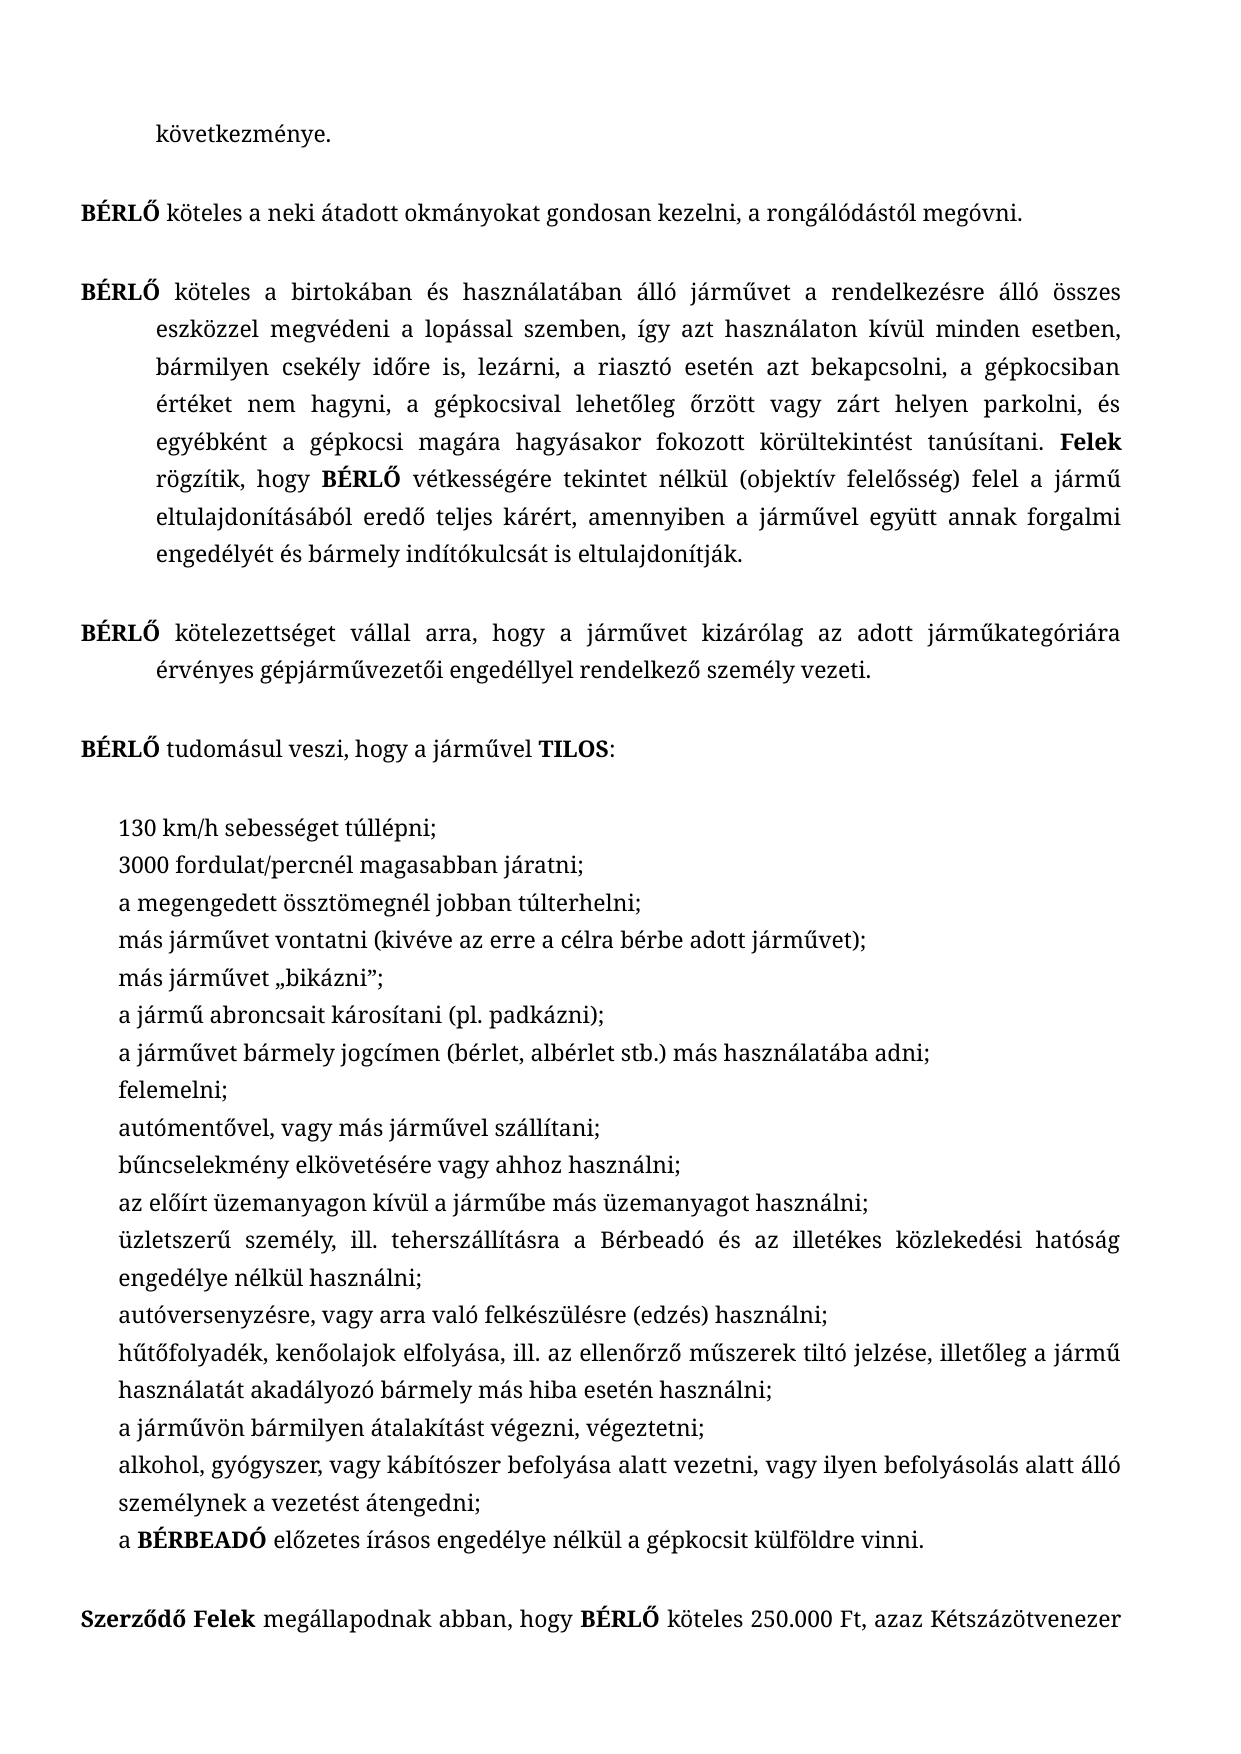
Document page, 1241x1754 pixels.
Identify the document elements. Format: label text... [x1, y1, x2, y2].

text a járművön bármilyen átalakítást végezni, végeztetni; [118, 1412, 1122, 1443]
text bűncselekmény elkövetésére vagy ahhoz használni; [118, 1149, 1122, 1181]
text a jármű abroncsait károsítani (pl. padkázni); [118, 999, 1122, 1031]
text következménye. [81, 118, 1122, 149]
text felemelni; [118, 1074, 1122, 1106]
text BÉRLŐ tudomásul veszi, hogy a járművel TILOS: [81, 733, 1122, 764]
text BÉRLŐ kötelezettséget vállal arra, hogy a járművet kizárólag az adott járműkategóriára érvényes gépjárművezetői engedéllyel rendelkező személy vezeti. [81, 617, 1122, 686]
text a megengedett össztömegnél jobban túlterhelni; [118, 887, 1122, 918]
text 3000 fordulat/percnél magasabban járatni; [118, 849, 1122, 881]
text BÉRLŐ köteles a neki átadott okmányokat gondosan kezelni, a rongálódástól megóvni. [81, 197, 1122, 228]
text üzletszerű személy, ill. teherszállításra a Bérbeadó és az illetékes közlekedési hatóság engedélye nélkül használni; [118, 1224, 1122, 1293]
text az előírt üzemanyagon kívül a járműbe más üzemanyagot használni; [118, 1187, 1122, 1218]
text alkohol, gyógyszer, vagy kábítószer befolyása alatt vezetni, vagy ilyen befolyásolás alatt álló személynek a vezetést átengedni; [118, 1449, 1122, 1518]
text más járművet vontatni (kivéve az erre a célra bérbe adott járművet); [118, 924, 1122, 956]
text autóversenyzésre, vagy arra való felkészülésre (edzés) használni; [118, 1299, 1122, 1331]
text BÉRLŐ köteles a birtokában és használatában álló járművet a rendelkezésre álló összes eszközzel megvédeni a lopással szemben, így azt használaton kívül minden esetben, bármilyen csekély időre is, lezárni, a riasztó esetén azt bekapcsolni, a gépkocsiban értéket nem hagyni, a gépkocsival lehetőleg őrzött vagy zárt helyen parkolni, és egyébként a gépkocsi magára hagyásakor fokozott körültekintést tanúsítani. Felek rögzítik, hogy BÉRLŐ vétkességére tekintet nélkül (objektív felelősség) felel a jármű eltulajdonításából eredő teljes kárért, amennyiben a járművel együtt annak forgalmi engedélyét és bármely indítókulcsát is eltulajdonítják. [81, 276, 1122, 569]
text autómentővel, vagy más járművel szállítani; [118, 1112, 1122, 1143]
text Szerződő Felek megállapodnak abban, hogy BÉRLŐ köteles 250.000 Ft, azaz Kétszázötvenezer [81, 1603, 1122, 1634]
text hűtőfolyadék, kenőolajok elfolyása, ill. az ellenőrző műszerek tiltó jelzése, illetőleg a jármű használatát akadályozó bármely más hiba esetén használni; [118, 1337, 1122, 1406]
text más járművet „bikázni”; [118, 962, 1122, 993]
text 130 km/h sebességet túllépni; [118, 812, 1122, 843]
text a BÉRBEADÓ előzetes írásos engedélye nélkül a gépkocsit külföldre vinni. [118, 1524, 1122, 1556]
text a járművet bármely jogcímen (bérlet, albérlet stb.) más használatába adni; [118, 1037, 1122, 1068]
